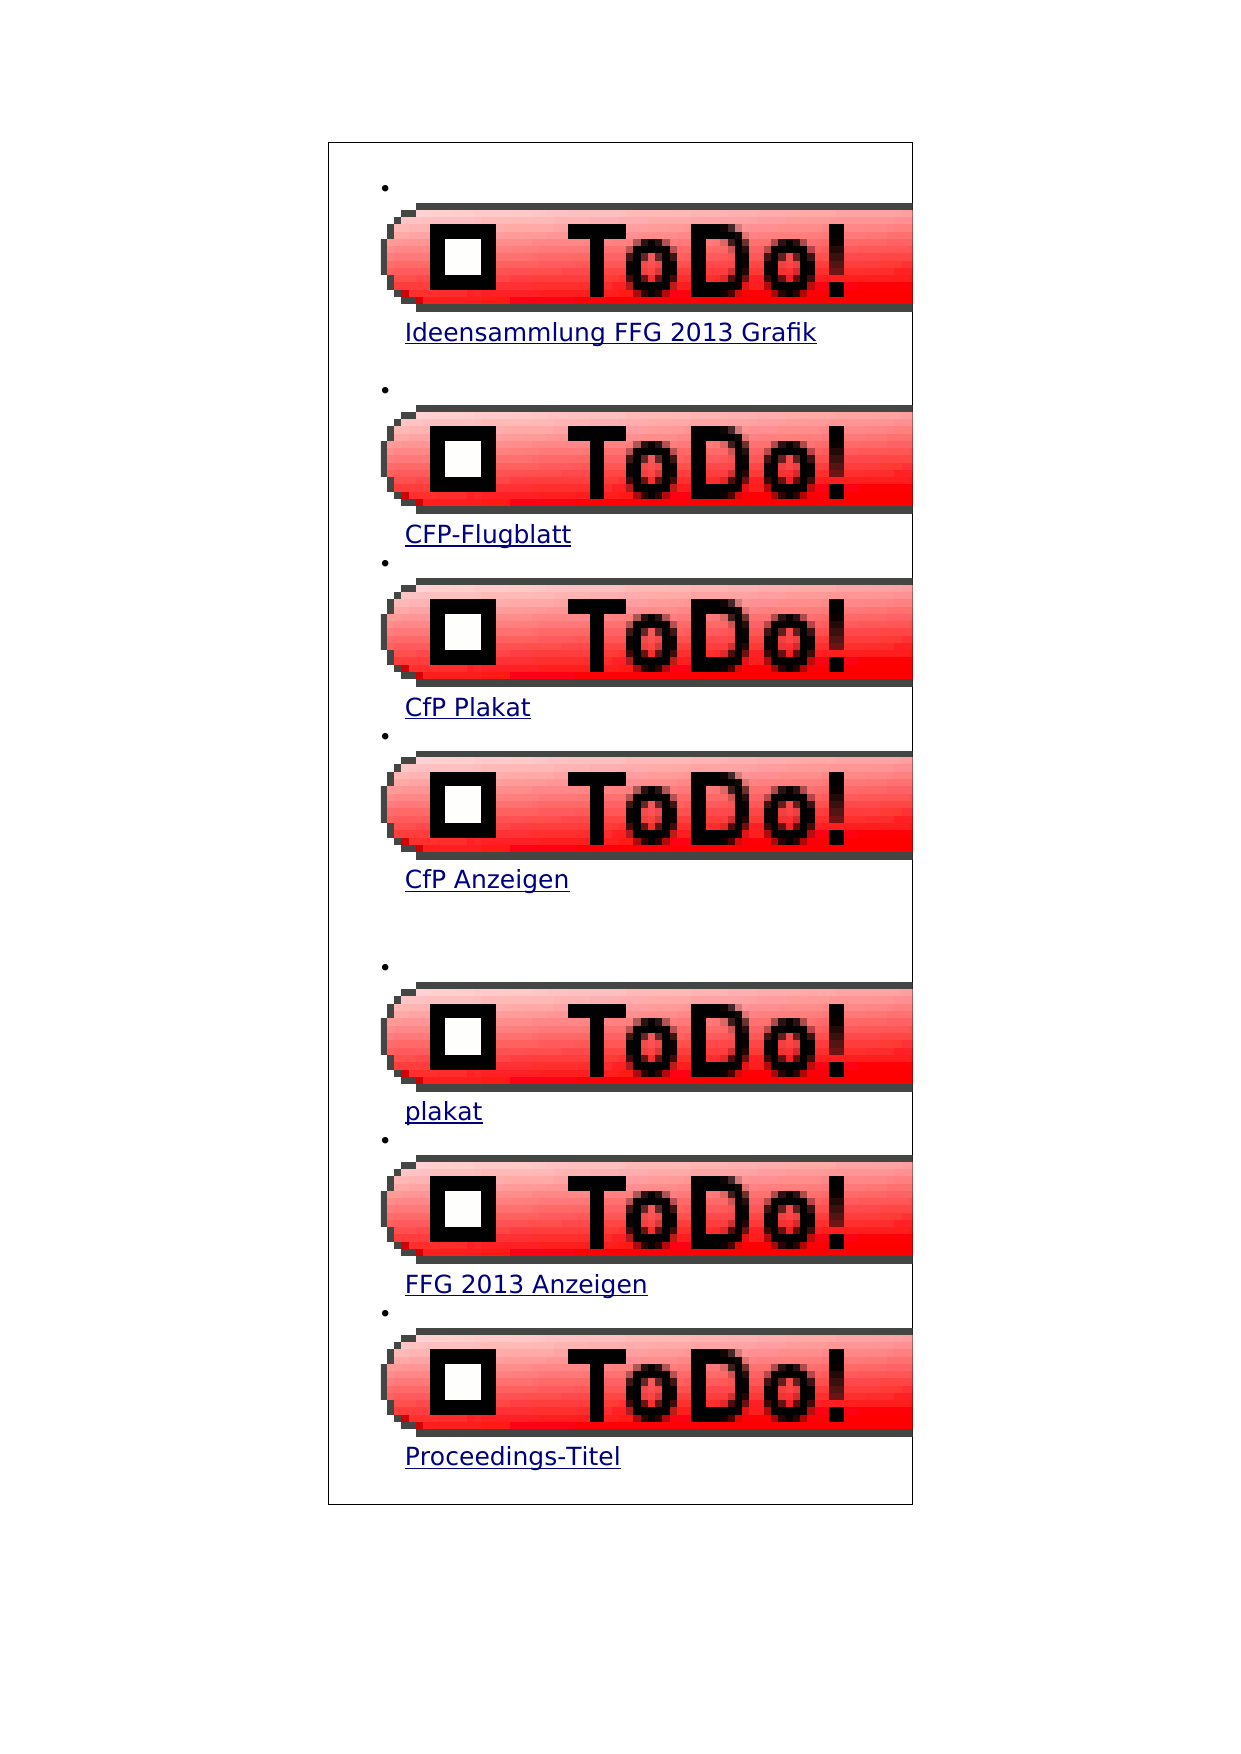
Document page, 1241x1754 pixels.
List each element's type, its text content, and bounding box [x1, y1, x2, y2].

picture [380, 405, 913, 514]
picture [380, 751, 913, 860]
table_header Ideensammlung FFG 2013 Grafik CFP-Flugblatt CfP Plakat CfP Anzeigen plakat FFG 2013 Anzeigen Proceedings-Titel [329, 143, 912, 1504]
picture [380, 578, 913, 687]
picture [380, 982, 913, 1092]
picture [380, 1328, 913, 1437]
picture [380, 203, 913, 312]
picture [380, 1155, 913, 1264]
